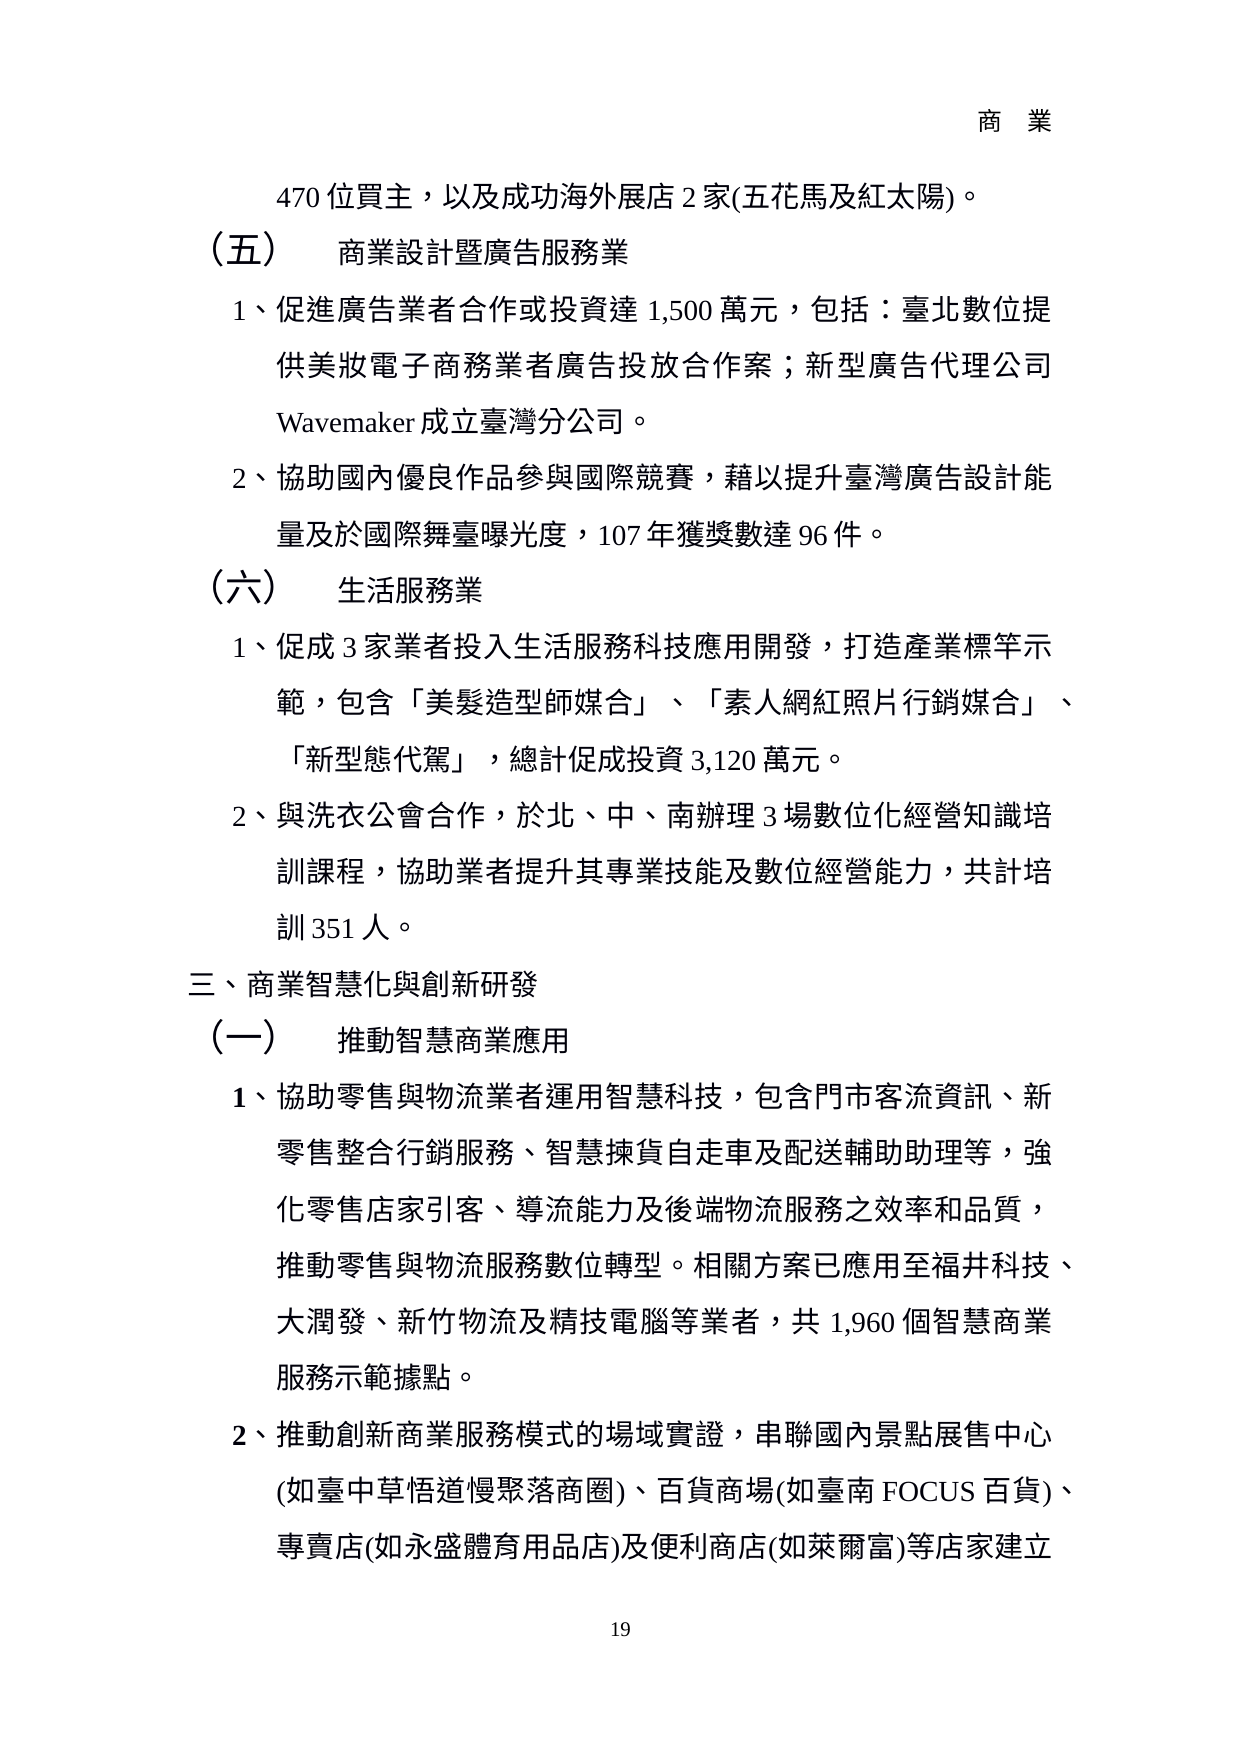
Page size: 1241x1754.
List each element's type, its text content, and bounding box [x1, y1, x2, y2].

list 促成3家業者投入生活服務科技應用開發，打造產業標竿示範，包含「美髮造型師媒合」、「素人網紅照片行銷媒合」、「新型態代駕」，總計促成投資3,120萬元。 [232, 612, 1053, 781]
list 商業智慧化與創新研發 [187, 950, 1053, 1006]
list 促進廣告業者合作或投資達1,500萬元，包括：臺北數位提供美妝電子商務業者廣告投放合作案；新型廣告代理公司Wavemaker成立臺灣分公司。 [232, 275, 1053, 444]
list 生活服務業 [187, 556, 1053, 612]
list 商業設計暨廣告服務業 [187, 219, 1053, 275]
list 與洗衣公會合作，於北、中、南辦理3場數位化經營知識培訓課程，協助業者提升其專業技能及數位經營能力，共計培訓351人。 [232, 781, 1053, 950]
list 推動創新商業服務模式的場域實證，串聯國內景點展售中心(如臺中草悟道慢聚落商圈)、百貨商場(如臺南FOCUS百貨)、專賣店(如永盛體育用品店)及便利商店(如萊爾富)等店家建立上述實證場域， 促成3萬人次以上體驗，帶動1,000萬元投資及4,000萬元消費；另擴大國內智慧取貨站使用規模，107年推動電商出貨櫃取，已有金石堂網路商城、地壹創媒等10家電商業者參與，截至108年2月底，促成3萬5,843件的包裹服務量。 [232, 1400, 1053, 1569]
list 470位買主，以及成功海外展店2家(五花馬及紅太陽)。 [232, 162, 1053, 219]
list 協助國內優良作品參與國際競賽，藉以提升臺灣廣告設計能量及於國際舞臺曝光度，107年獲獎數達96件。 [232, 444, 1053, 556]
list 推動智慧商業應用 [187, 1006, 1053, 1062]
list 協助零售與物流業者運用智慧科技，包含門市客流資訊、新零售整合行銷服務、智慧揀貨自走車及配送輔助助理等，強化零售店家引客、導流能力及後端物流服務之效率和品質，推動零售與物流服務數位轉型。相關方案已應用至福井科技、大潤發、新竹物流及精技電腦等業者，共1,960個智慧商業服務示範據點。 [232, 1062, 1053, 1400]
